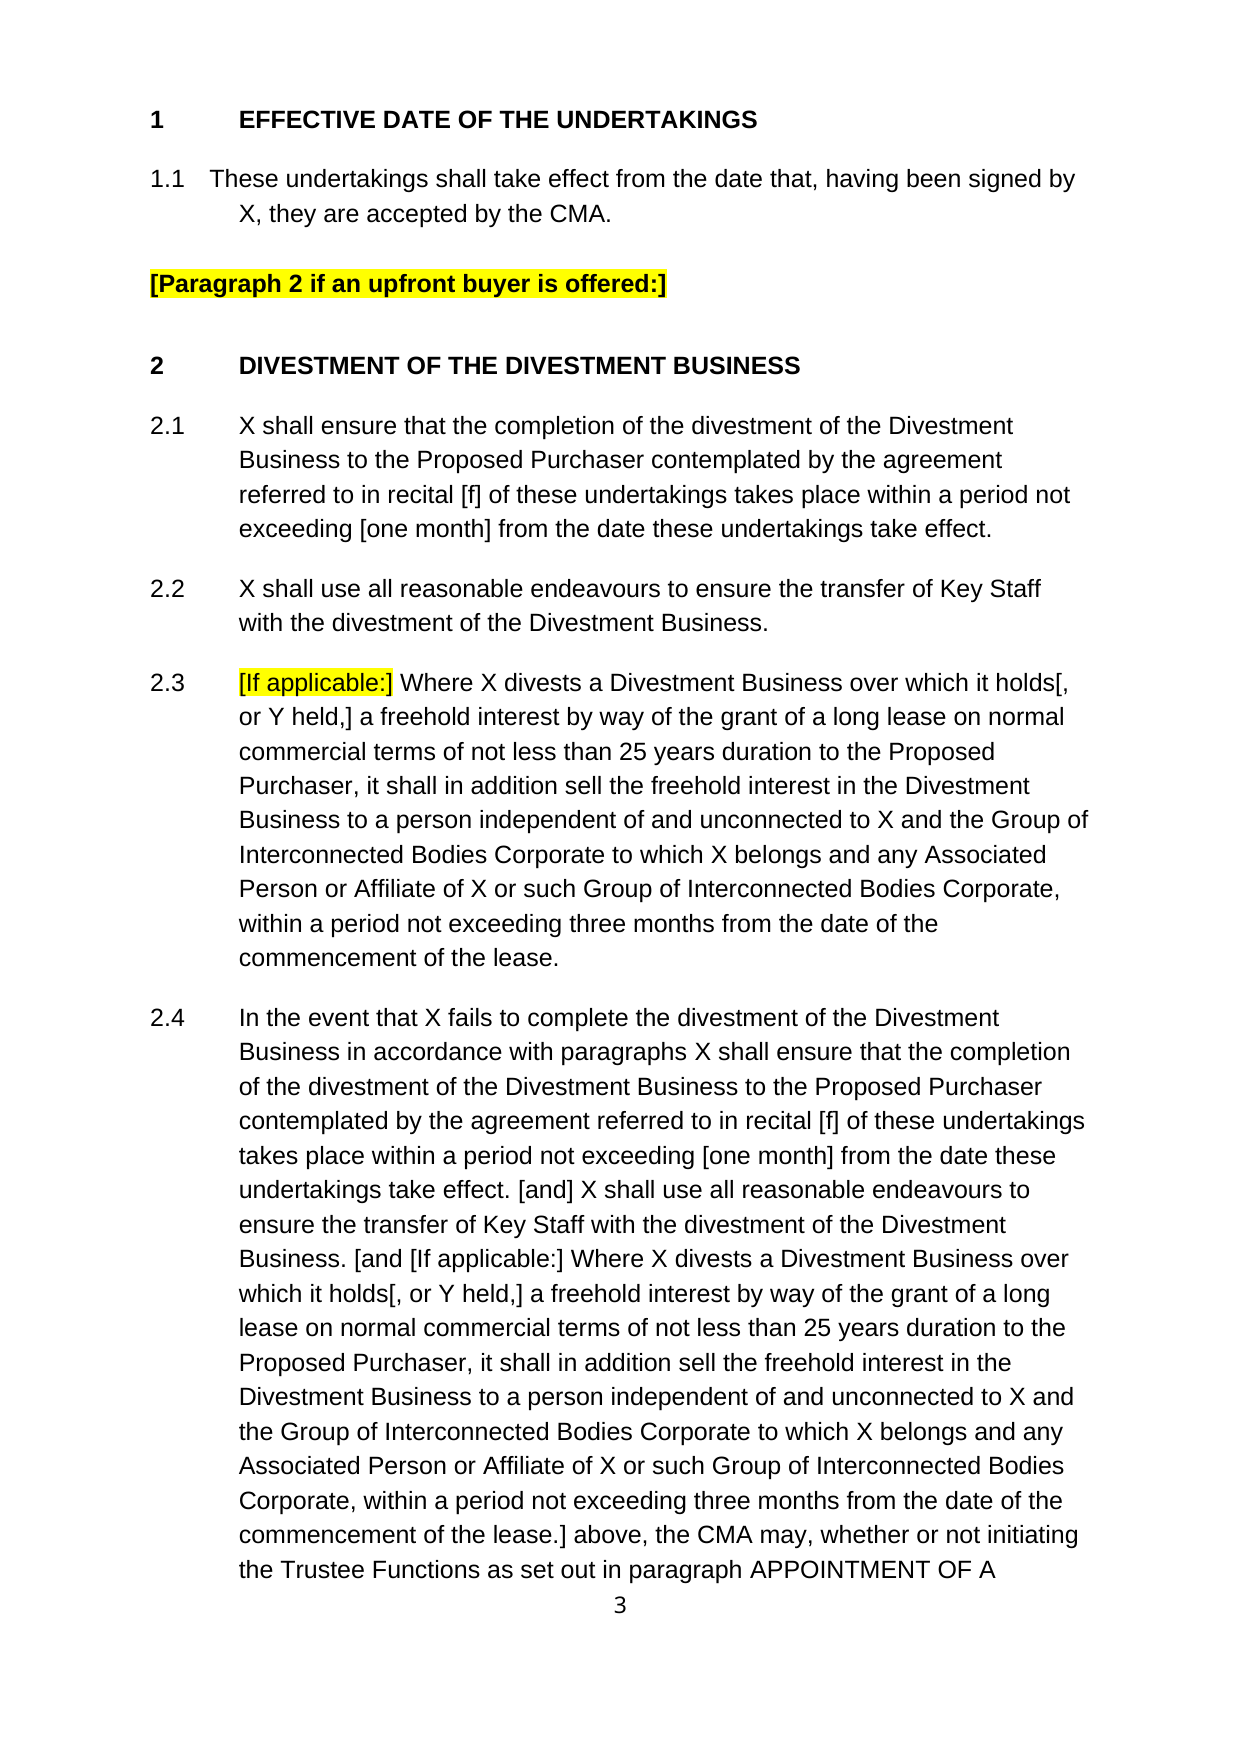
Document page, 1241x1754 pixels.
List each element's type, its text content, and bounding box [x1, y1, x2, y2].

text [Paragraph 2 if an upfront buyer is offered:] [150, 269, 1090, 298]
list EFFECTIVE DATE OF THE UNDERTAKINGS [150, 105, 1090, 134]
list [If applicable:] Where X divests a Divestment Business over which it holds[, or Y held,] a freehold interest by way of the grant of a long lease on normal commercial terms of not less than 25 years duration to the Proposed Purchaser, it shall in addition sell the freehold interest in the Divestment Business to a person independent of and unconnected to X and the Group of Interconnected Bodies Corporate to which X belongs and any Associated Person or Affiliate of X or such Group of Interconnected Bodies Corporate, within a period not exceeding three months from the date of the commencement of the lease. [150, 668, 1090, 972]
list X shall use all reasonable endeavours to ensure the transfer of Key Staff with the divestment of the Divestment Business. [150, 574, 1090, 637]
list DIVESTMENT OF THE DIVESTMENT BUSINESS [150, 351, 1090, 380]
list X shall ensure that the completion of the divestment of the Divestment Business to the Proposed Purchaser contemplated by the agreement referred to in recital [f] of these undertakings takes place within a period not exceeding [one month] from the date these undertakings take effect. [150, 411, 1090, 543]
list These undertakings shall take effect from the date that, having been signed by X, they are accepted by the CMA. [150, 164, 1090, 228]
list In the event that X fails to complete the divestment of the Divestment Business in accordance with paragraphs 2.1 [and] 2.2 [and 2.3] above, the CMA may, whether or not initiating the Trustee Functions as set out in paragraph 4 below, require X to divest the Divestment Business as a going concern at no minimum price to a purchaser or purchasers approved by the CMA. [150, 1003, 1090, 1583]
